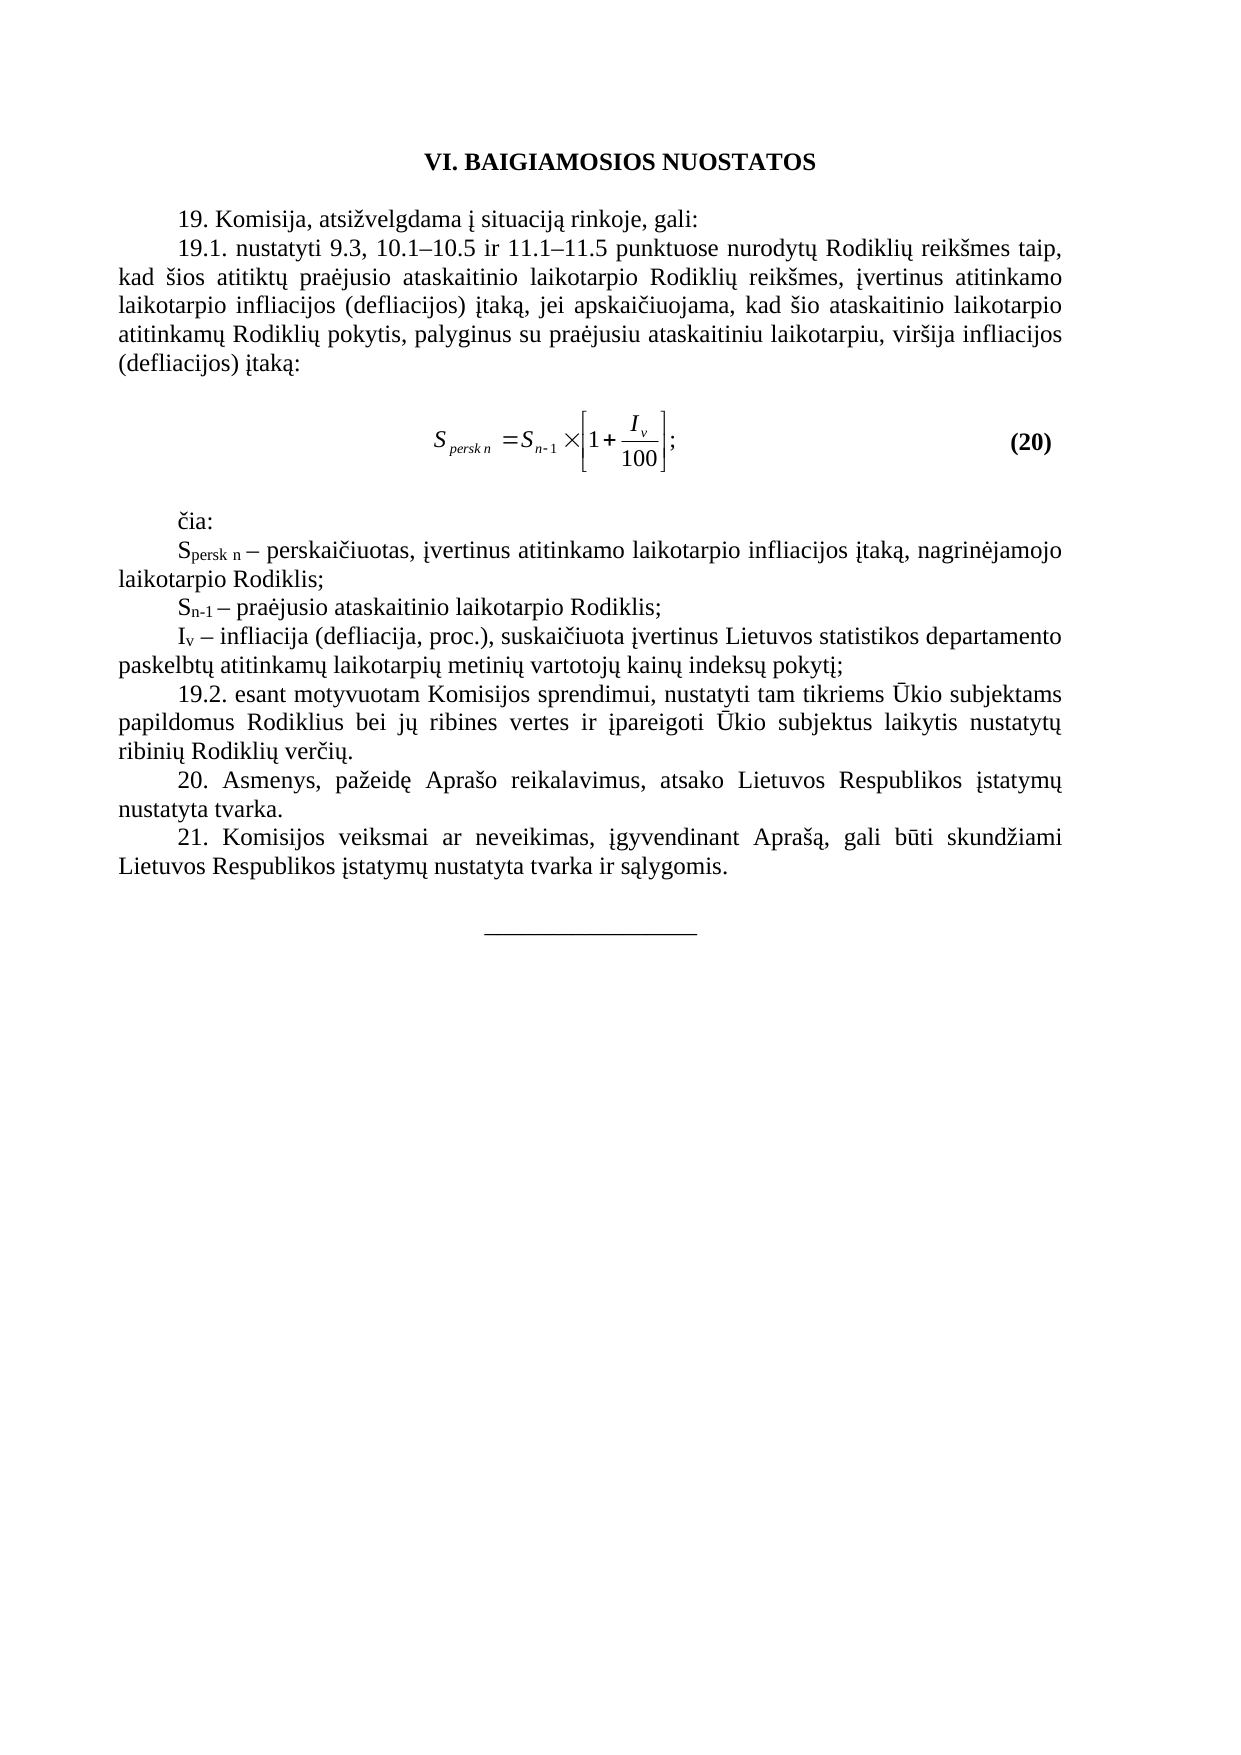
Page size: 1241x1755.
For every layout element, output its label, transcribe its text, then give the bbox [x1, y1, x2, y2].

text Sn-1 – praėjusio ataskaitinio laikotarpio Rodiklis; [118, 592, 1063, 621]
text 19. Komisija, atsižvelgdama į situaciją rinkoje, gali: [118, 204, 1063, 233]
text VI. BAIGIAMOSIOS NUOSTATOS [118, 147, 1063, 176]
text čia: [118, 506, 1063, 535]
table_header [118, 406, 991, 477]
text 20. Asmenys, pažeidę Aprašo reikalavimus, atsako Lietuvos Respublikos įstatymų nustatyta tvarka. [118, 765, 1063, 822]
text Iv – infliacija (defliacija, proc.), suskaičiuota įvertinus Lietuvos statistikos departamento paskelbtų atitinkamų laikotarpių metinių vartotojų kainų indeksų pokytį; [118, 621, 1063, 679]
text 21. Komisijos veiksmai ar neveikimas, įgyvendinant Aprašą, gali būti skundžiami Lietuvos Respublikos įstatymų nustatyta tvarka ir sąlygomis. [118, 822, 1063, 880]
text _________________ [118, 909, 1063, 937]
text 19.2. esant motyvuotam Komisijos sprendimui, nustatyti tam tikriems Ūkio subjektams papildomus Rodiklius bei jų ribines vertes ir įpareigoti Ūkio subjektus laikytis nustatytų ribinių Rodiklių verčių. [118, 679, 1063, 765]
text 19.1. nustatyti 9.3, 10.1–10.5 ir 11.1–11.5 punktuose nurodytų Rodiklių reikšmes taip, kad šios atitiktų praėjusio ataskaitinio laikotarpio Rodiklių reikšmes, įvertinus atitinkamo laikotarpio infliacijos (defliacijos) įtaką, jei apskaičiuojama, kad šio ataskaitinio laikotarpio atitinkamų Rodiklių pokytis, palyginus su praėjusiu ataskaitiniu laikotarpiu, viršija infliacijos (defliacijos) įtaką: [118, 233, 1063, 377]
table_header (20) [991, 406, 1063, 477]
text Spersk n – perskaičiuotas, įvertinus atitinkamo laikotarpio infliacijos įtaką, nagrinėjamojo laikotarpio Rodiklis; [118, 535, 1063, 592]
